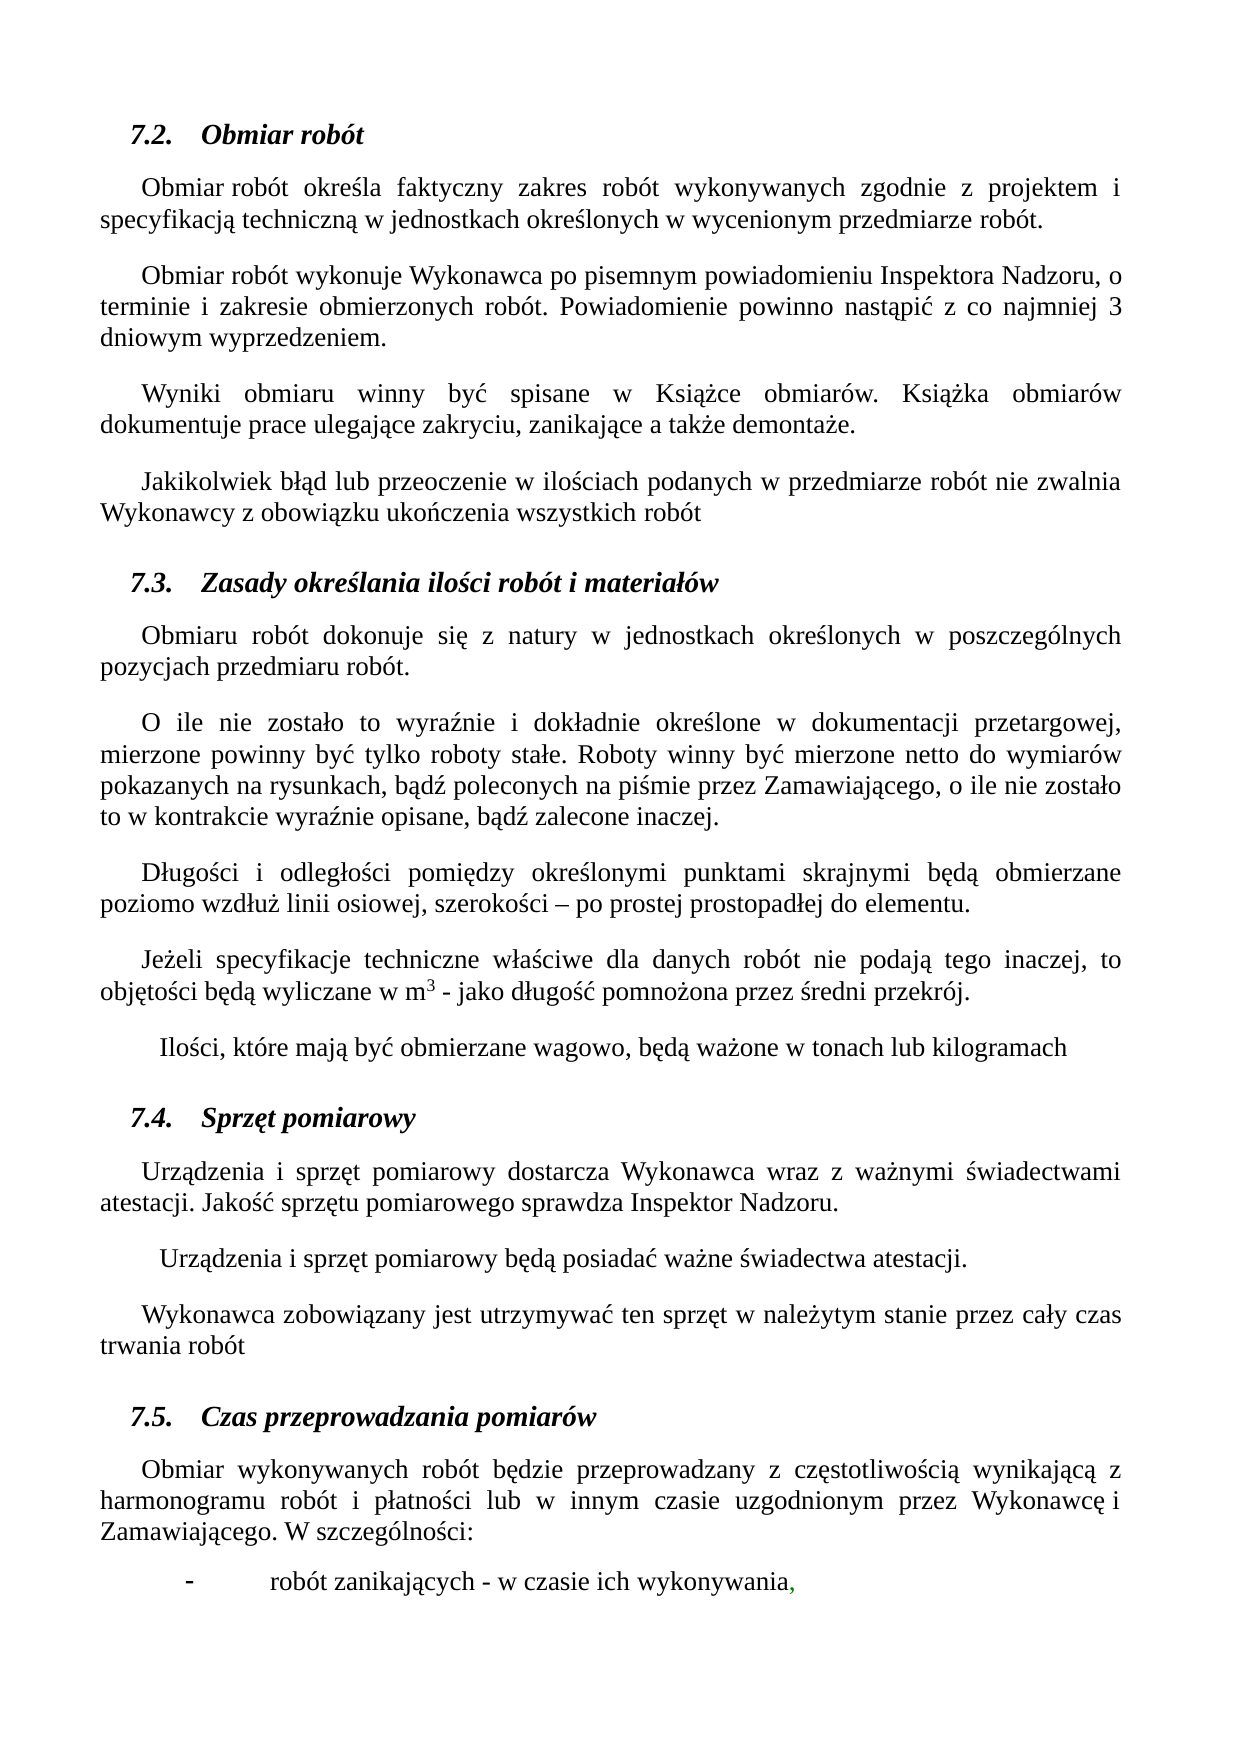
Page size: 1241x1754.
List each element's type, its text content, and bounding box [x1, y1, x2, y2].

list Czas przeprowadzania pomiarów [130, 1399, 1153, 1432]
list robót zanikających - w czasie ich wykonywania, [185, 1565, 1153, 1596]
text Wyniki obmiaru winny być spisane w Książce obmiarów. Książka obmiarów dokumentuje prace ulegające zakryciu, zanikające a także demontaże. [100, 377, 1123, 439]
text Ilości, które mają być obmierzane wagowo, będą ważone w tonach lub kilogramach [159, 1031, 1153, 1062]
text Jeżeli specyfikacje techniczne właściwe dla danych robót nie podają tego inaczej, to objętości będą wyliczane w m3 - jako długość pomnożona przez średni przekrój. [100, 943, 1123, 1006]
text O ile nie zostało to wyraźnie i dokładnie określone w dokumentacji przetargowej, mierzone powinny być tylko roboty stałe. Roboty winny być mierzone netto do wymiarów pokazanych na rysunkach, bądź poleconych na piśmie przez Zamawiającego, o ile nie zostało to w kontrakcie wyraźnie opisane, bądź zalecone inaczej. [100, 707, 1123, 831]
text Obmiar robót wykonuje Wykonawca po pisemnym powiadomieniu Inspektora Nadzoru, o terminie i zakresie obmierzonych robót. Powiadomienie powinno nastąpić z co najmniej 3 dniowym wyprzedzeniem. [100, 259, 1123, 352]
text Obmiar robót określa faktyczny zakres robót wykonywanych zgodnie z projektem i specyfikacją techniczną w jednostkach określonych w wycenionym przedmiarze robót. [100, 172, 1123, 234]
text Długości i odległości pomiędzy określonymi punktami skrajnymi będą obmierzane poziomo wzdłuż linii osiowej, szerokości – po prostej prostopadłej do elementu. [100, 856, 1123, 919]
text Jakikolwiek błąd lub przeoczenie w ilościach podanych w przedmiarze robót nie zwalnia Wykonawcy z obowiązku ukończenia wszystkich robót [100, 464, 1123, 527]
text Wykonawca zobowiązany jest utrzymywać ten sprzęt w należytym stanie przez cały czas trwania robót [100, 1298, 1123, 1360]
list Sprzęt pomiarowy [130, 1100, 1153, 1134]
text Urządzenia i sprzęt pomiarowy dostarcza Wykonawca wraz z ważnymi świadectwami atestacji. Jakość sprzętu pomiarowego sprawdza Inspektor Nadzoru. [100, 1154, 1123, 1217]
text Obmiaru robót dokonuje się z natury w jednostkach określonych w poszczególnych pozycjach przedmiaru robót. [100, 619, 1123, 682]
list Zasady określania ilości robót i materiałów [130, 565, 1153, 599]
list Obmiar robót [130, 117, 1153, 151]
text Obmiar wykonywanych robót będzie przeprowadzany z częstotliwością wynikającą z harmonogramu robót i płatności lub w innym czasie uzgodnionym przez Wykonawcę i Zamawiającego. W szczególności: [100, 1453, 1123, 1546]
text Urządzenia i sprzęt pomiarowy będą posiadać ważne świadectwa atestacji. [159, 1242, 1153, 1273]
